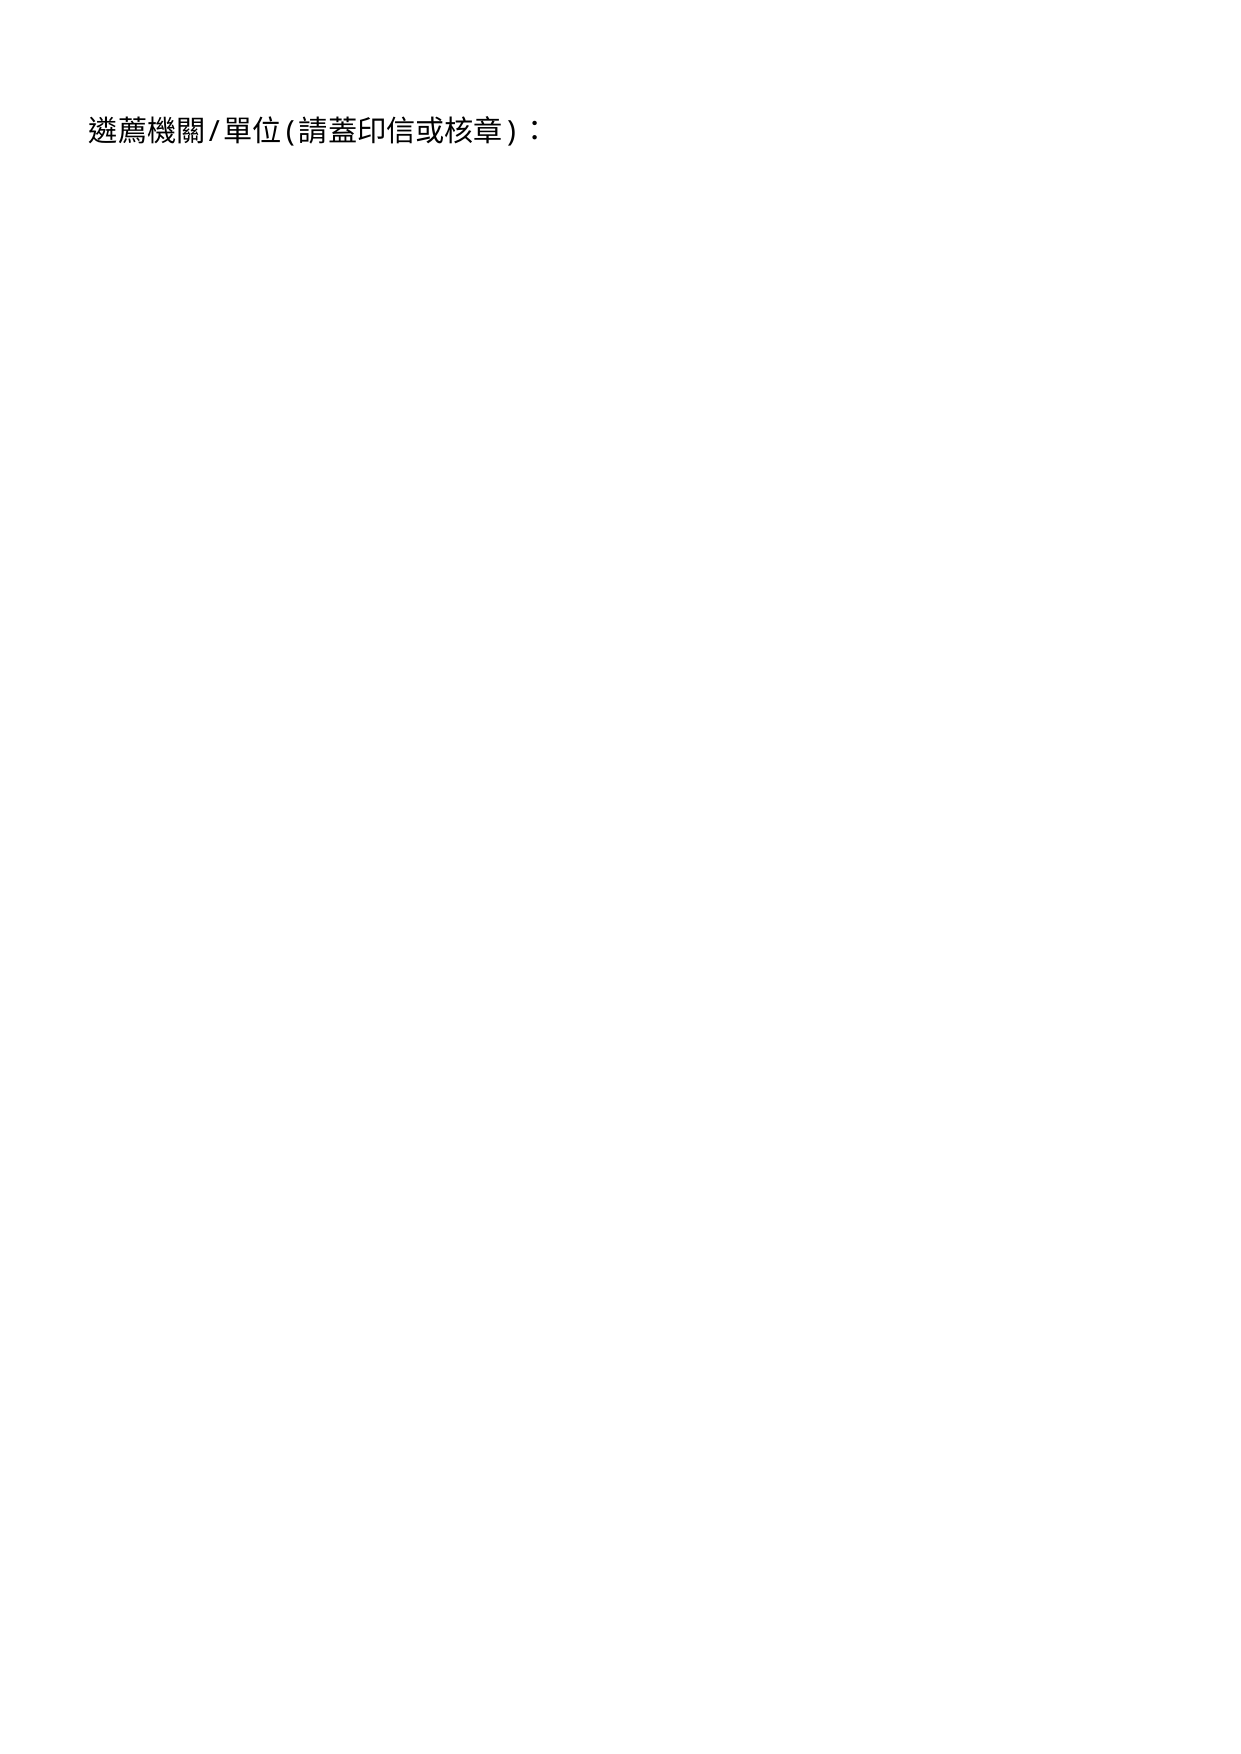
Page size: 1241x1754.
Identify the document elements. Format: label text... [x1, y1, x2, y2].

text 遴薦機關/單位(請蓋印信或核章)： [89, 108, 1152, 150]
